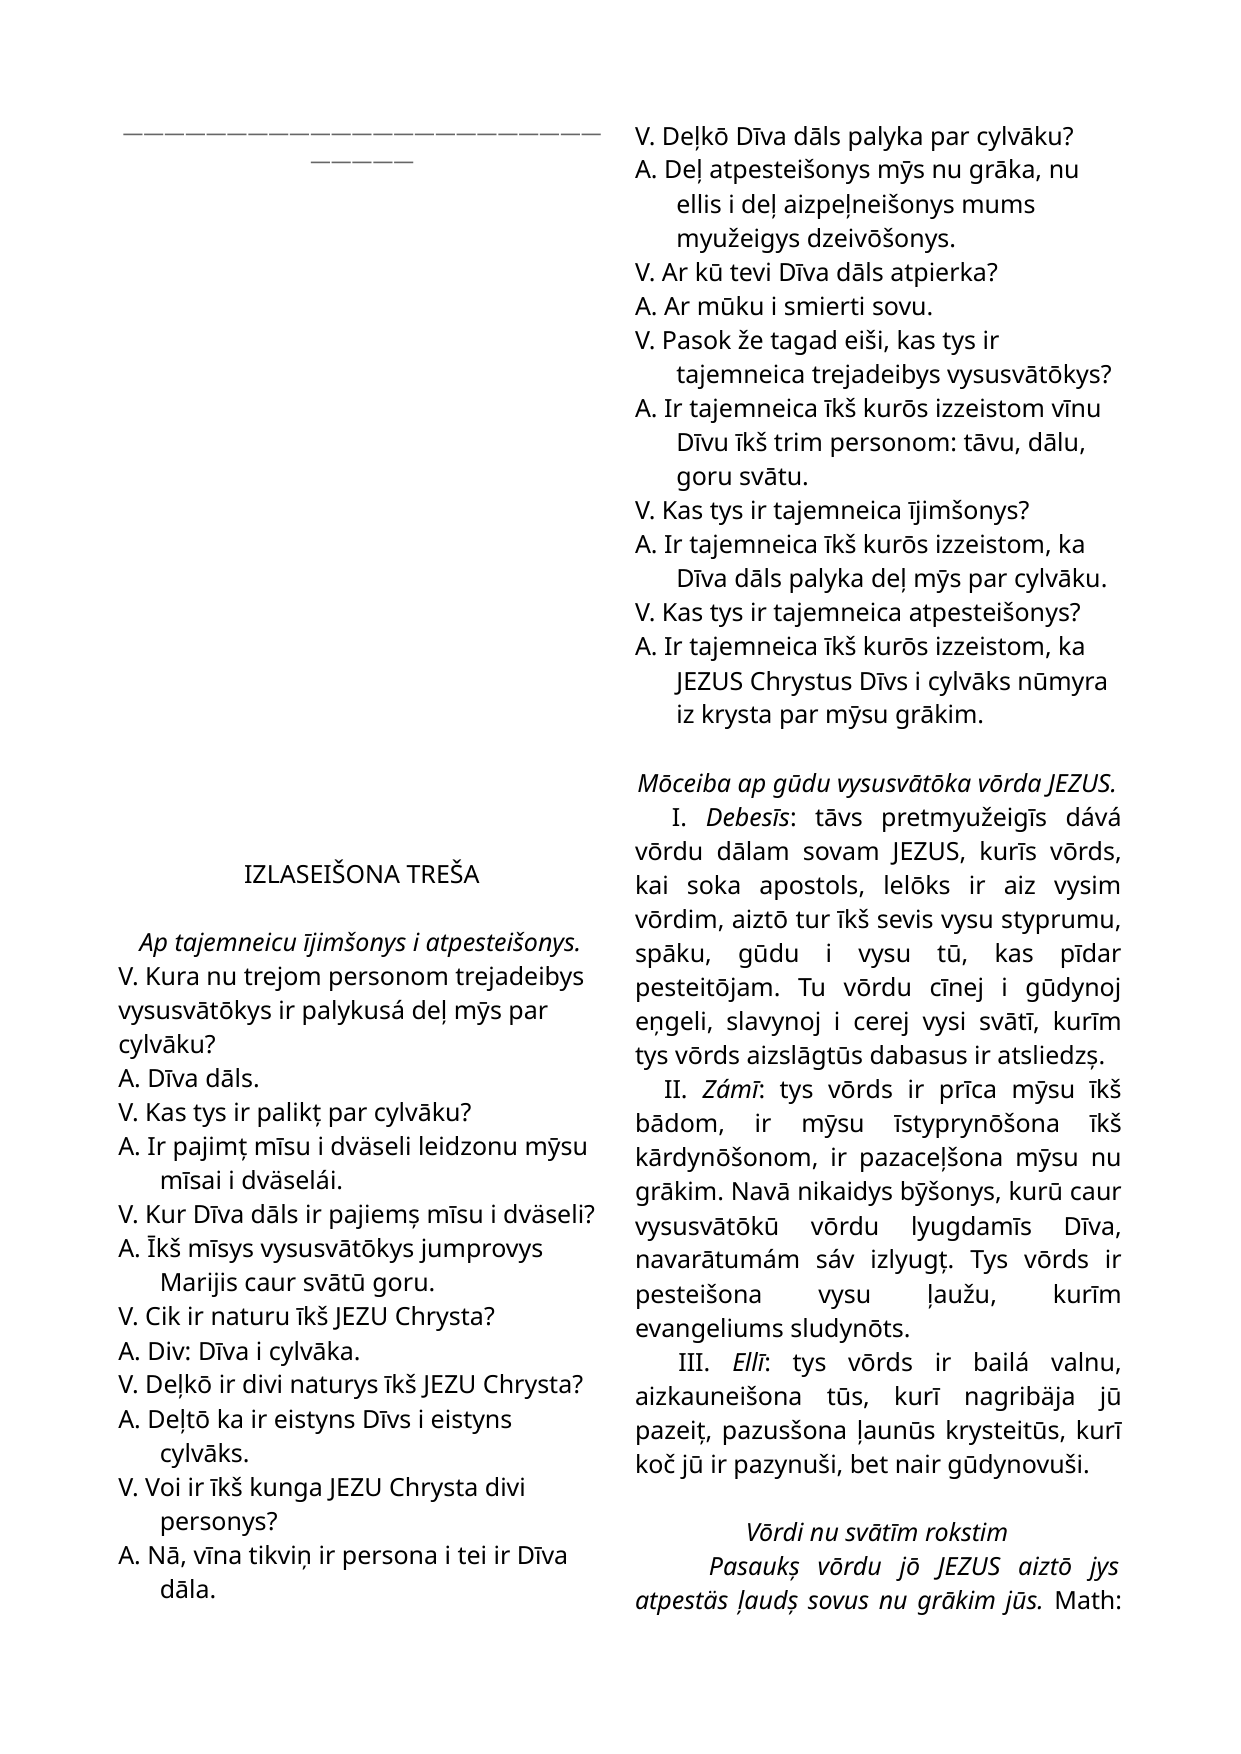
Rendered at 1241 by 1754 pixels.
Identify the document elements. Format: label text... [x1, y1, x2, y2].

text V. Kur Dīva dāls ir pajiemș mīsu i dväseli? [118, 1197, 605, 1231]
text Ap tajemneicu ījimšonys i atpesteišonys. [118, 924, 605, 958]
text A. Ir tajemneica īkš kurōs izzeistom, ka Dīva dāls palyka deļ mȳs par cylvāku. [635, 527, 1122, 595]
text ———————————————————————————— [118, 118, 605, 175]
text Pasaukș vōrdu jō JEZUS aiztō jys atpestäs ļaudș sovus nu grākim jūs. Math: [635, 1549, 1122, 1617]
text V. Kas tys ir palikț par cylvāku? [118, 1095, 605, 1129]
text V. Kura nu trejom personom trejadeibys vysusvātōkys ir palykusá deļ mȳs par cylvāku? [118, 958, 605, 1061]
text A. Nā, vīna tikviņ ir persona i tei ir Dīva dāla. [118, 1537, 605, 1606]
text V. Pasok že tagad eiši, kas tys ir tajemneica trejadeibys vysusvātōkys? [635, 322, 1122, 391]
text V. Kas tys ir tajemneica ījimšonys? [635, 493, 1122, 527]
text A. Deļtō ka ir eistyns Dīvs i eistyns cylvāks. [118, 1401, 605, 1469]
text V. Ar kū tevi Dīva dāls atpierka? [635, 254, 1122, 288]
text IZLASEIŠONA TREŠA [118, 856, 605, 890]
text V. Kas tys ir tajemneica atpesteišonys? [635, 595, 1122, 629]
text A. Ar mūku i smierti sovu. [635, 288, 1122, 322]
text V. Voi ir īkš kunga JEZU Chrysta divi personys? [118, 1469, 605, 1537]
text Mōceiba ap gūdu vysusvātōka vōrda JEZUS. [635, 765, 1122, 799]
text Vōrdi nu svātīm rokstim [635, 1515, 1122, 1549]
text A. Īkš mīsys vysusvātōkys jumprovys Marijis caur svātū goru. [118, 1231, 605, 1299]
text V. Deļkō Dīva dāls palyka par cylvāku? [635, 118, 1122, 152]
text A. Dīva dāls. [118, 1061, 605, 1095]
text III. Ellī: tys vōrds ir bailá valnu, aizkauneišona tūs, kurī nagribäja jū pazeiț, pazusšona ļaunūs krysteitūs, kurī koč jū ir pazynuši, bet nair gūdynovuši. [635, 1344, 1122, 1481]
text A. Div: Dīva i cylvāka. [118, 1333, 605, 1367]
text V. Deļkō ir divi naturys īkš JEZU Chrysta? [118, 1367, 605, 1401]
text A. Ir pajimț mīsu i dväseli leidzonu mȳsu mīsai i dväselái. [118, 1129, 605, 1197]
text II. Zámī: tys vōrds ir prīca mȳsu īkš bādom, ir mȳsu īstyprynōšona īkš kārdynōšonom, ir pazaceļšona mȳsu nu grākim. Navā nikaidys bȳšonys, kurū caur vysusvātōkū vōrdu lyugdamīs Dīva, navarātumám sáv izlyugț. Tys vōrds ir pesteišona vysu ļaužu, kurīm evangeliums sludynōts. [635, 1072, 1122, 1344]
text A. Ir tajemneica īkš kurōs izzeistom vīnu Dīvu īkš trim personom: tāvu, dālu, goru svātu. [635, 391, 1122, 493]
text A. Ir tajemneica īkš kurōs izzeistom, ka JEZUS Chrystus Dīvs i cylvāks nūmyra iz krysta par mȳsu grākim. [635, 629, 1122, 731]
text I. Debesīs: tāvs pretmyužeigīs dává vōrdu dālam sovam JEZUS, kurīs vōrds, kai soka apostols, lelōks ir aiz vysim vōrdim, aiztō tur īkš sevis vysu styprumu, spāku, gūdu i vysu tū, kas pīdar pesteitōjam. Tu vōrdu cīnej i gūdynoj eņgeli, slavynoj i cerej vysi svātī, kurīm tys vōrds aizslāgtūs dabasus ir atsliedzș. [635, 799, 1122, 1072]
text V. Cik ir naturu īkš JEZU Chrysta? [118, 1299, 605, 1333]
text A. Deļ atpesteišonys mȳs nu grāka, nu ellis i deļ aizpeļneišonys mums myužeigys dzeivōšonys. [635, 152, 1122, 254]
